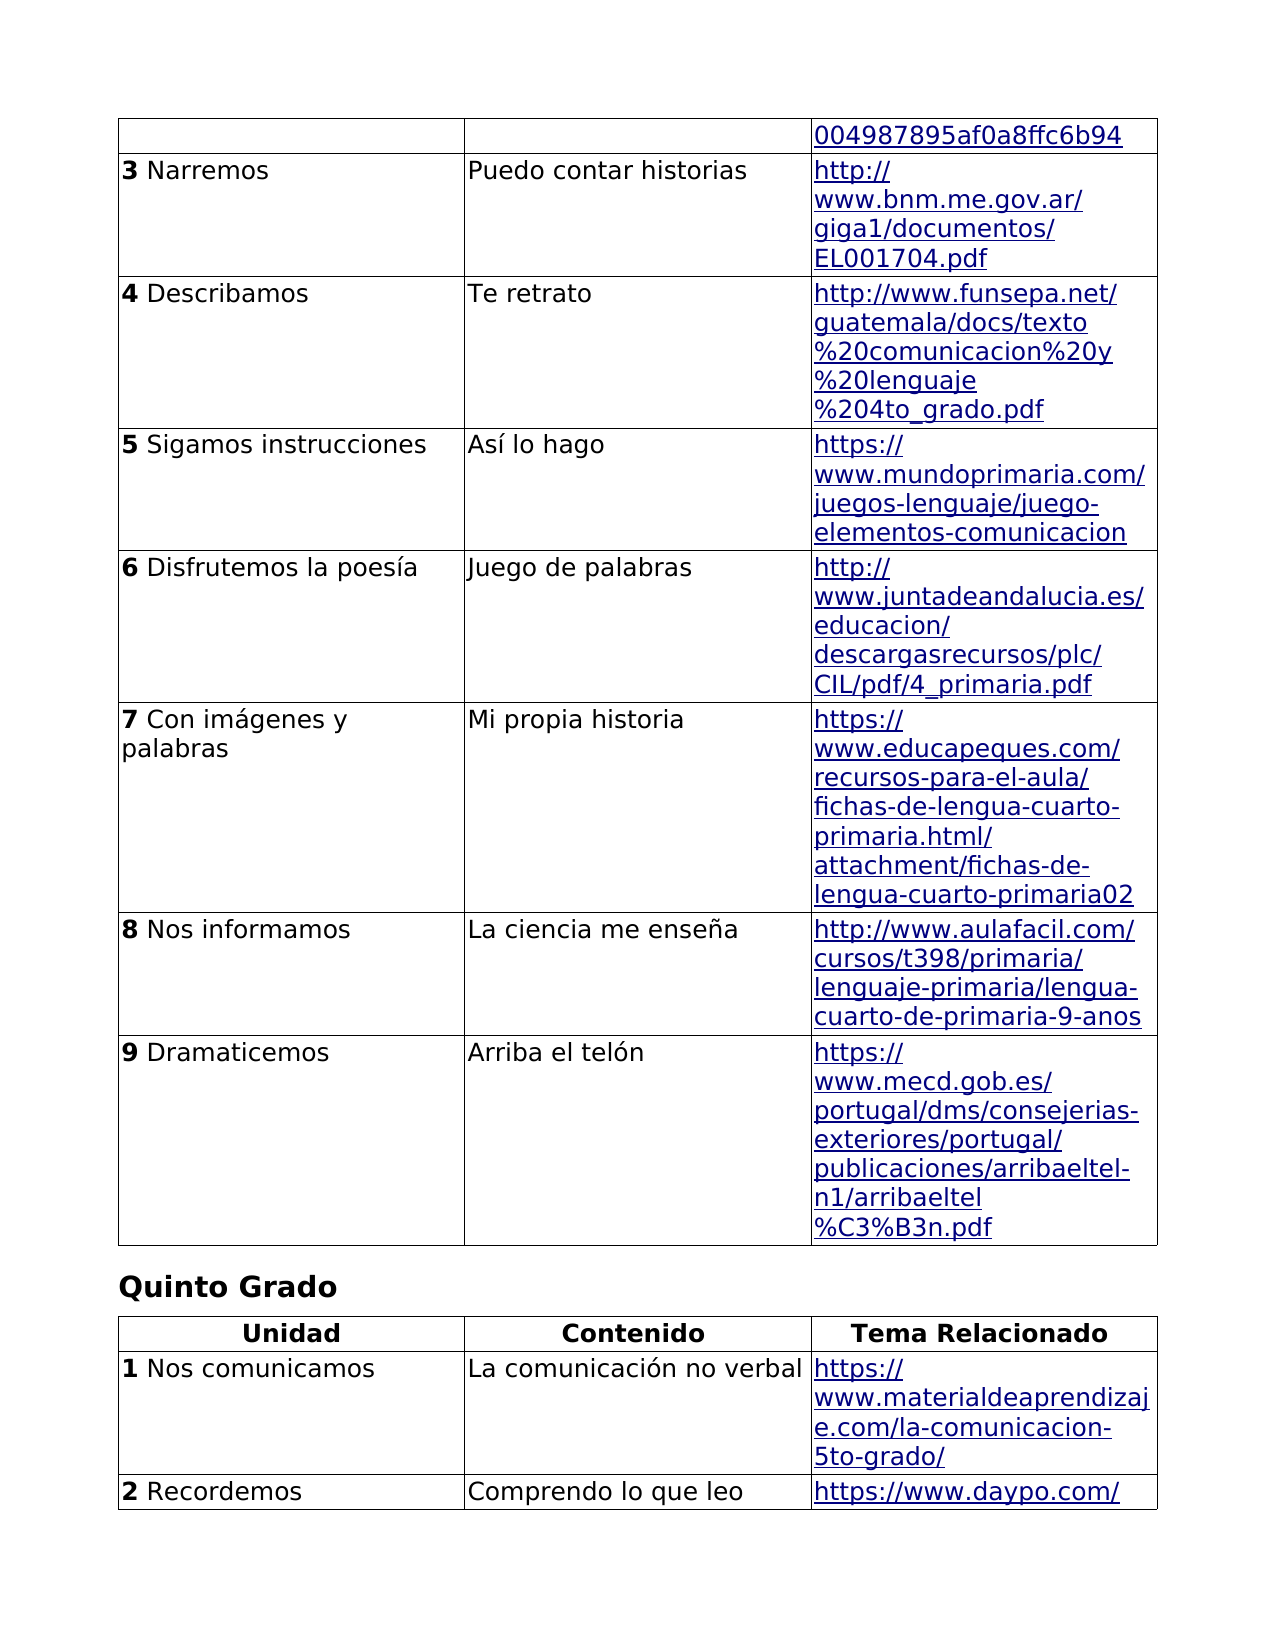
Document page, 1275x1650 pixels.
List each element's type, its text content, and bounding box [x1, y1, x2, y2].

table_cell Comprendo lo que leo [465, 1475, 811, 1509]
table_cell 9 Dramaticemos [119, 1036, 464, 1245]
table_cell 004987895af0a8ffc6b94 [812, 119, 1157, 153]
table_cell 6 Disfrutemos la poesía [119, 551, 464, 702]
table_cell http://www.funsepa.net/guatemala/docs/texto%20comunicacion%20y%20lenguaje%204to_grado.pdf [812, 277, 1157, 428]
table_cell Así lo hago [465, 429, 811, 550]
table_cell Arriba el telón [465, 1036, 811, 1245]
table_cell https://www.materialdeaprendizaje.com/la-comunicacion-5to-grado/ [812, 1352, 1157, 1474]
table_cell 4 Describamos [119, 277, 464, 428]
table_cell 8 Nos informamos [119, 913, 464, 1035]
table_cell [465, 119, 811, 153]
table_header Tema Relacionado [812, 1317, 1157, 1351]
table_cell Juego de palabras [465, 551, 811, 702]
table_cell https://www.daypo.com/ [812, 1475, 1157, 1509]
table_cell http://www.bnm.me.gov.ar/giga1/documentos/EL001704.pdf [812, 154, 1157, 276]
table_cell http://www.aulafacil.com/cursos/t398/primaria/lenguaje-primaria/lengua-cuarto-de-primaria-9-anos [812, 913, 1157, 1035]
table_cell https://www.mecd.gob.es/portugal/dms/consejerias-exteriores/portugal/publicaciones/arribaeltel-n1/arribaeltel%C3%B3n.pdf [812, 1036, 1157, 1245]
table_cell https://www.mundoprimaria.com/juegos-lenguaje/juego-elementos-comunicacion [812, 429, 1157, 550]
table_cell 2 Recordemos [119, 1475, 464, 1509]
table_cell 7 Con imágenes y palabras [119, 703, 464, 912]
table_cell 1 Nos comunicamos [119, 1352, 464, 1474]
table_cell Te retrato [465, 277, 811, 428]
table_cell 3 Narremos [119, 154, 464, 276]
table_header Contenido [465, 1317, 811, 1351]
table_cell La ciencia me enseña [465, 913, 811, 1035]
table_cell [119, 119, 464, 153]
table_cell 5 Sigamos instrucciones [119, 429, 464, 550]
table_header Unidad [119, 1317, 464, 1351]
table_cell http://www.juntadeandalucia.es/educacion/descargasrecursos/plc/CIL/pdf/4_primaria.pdf [812, 551, 1157, 702]
table_cell https://www.educapeques.com/recursos-para-el-aula/fichas-de-lengua-cuarto-primaria.html/attachment/fichas-de-lengua-cuarto-primaria02 [812, 703, 1157, 912]
table_cell Mi propia historia [465, 703, 811, 912]
subtitle Quinto Grado [118, 1270, 1157, 1304]
table_cell La comunicación no verbal [465, 1352, 811, 1474]
table_cell Puedo contar historias [465, 154, 811, 276]
